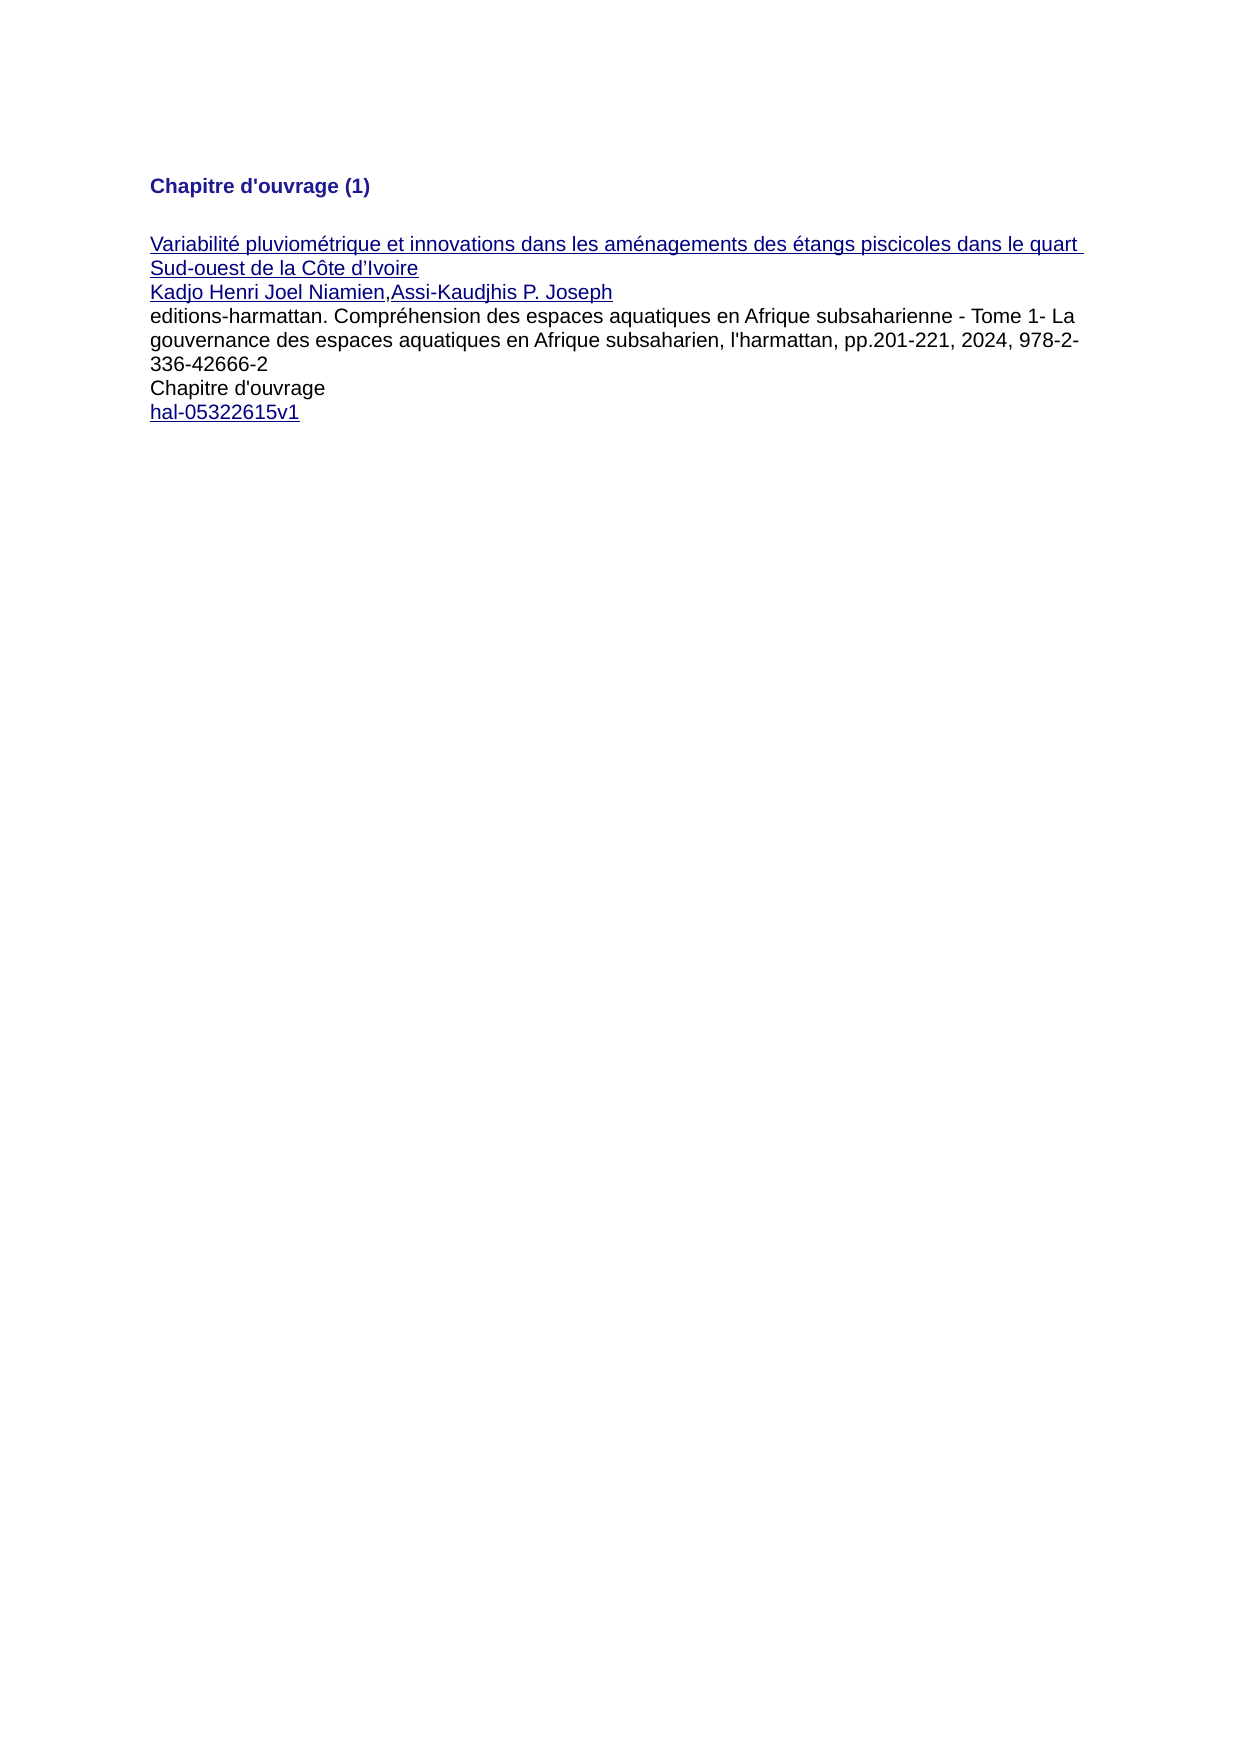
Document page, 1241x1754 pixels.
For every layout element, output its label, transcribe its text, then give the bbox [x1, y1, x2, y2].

subtitle Chapitre d'ouvrage (1) [150, 174, 1090, 198]
table_header Variabilité pluviométrique et innovations dans les aménagements des étangs piscicoles dans le quart Sud-ouest de la Côte d’Ivoire Kadjo Henri Joel Niamien,Assi-Kaudjhis P. Joseph editions-harmattan. Compréhension des espaces aquatiques en Afrique subsaharienne - Tome 1- La gouvernance des espaces aquatiques en Afrique subsaharien, l'harmattan, pp.201-221, 2024, 978-2-336-42666-2 Chapitre d'ouvrage hal-05322615v1 [150, 232, 1090, 424]
